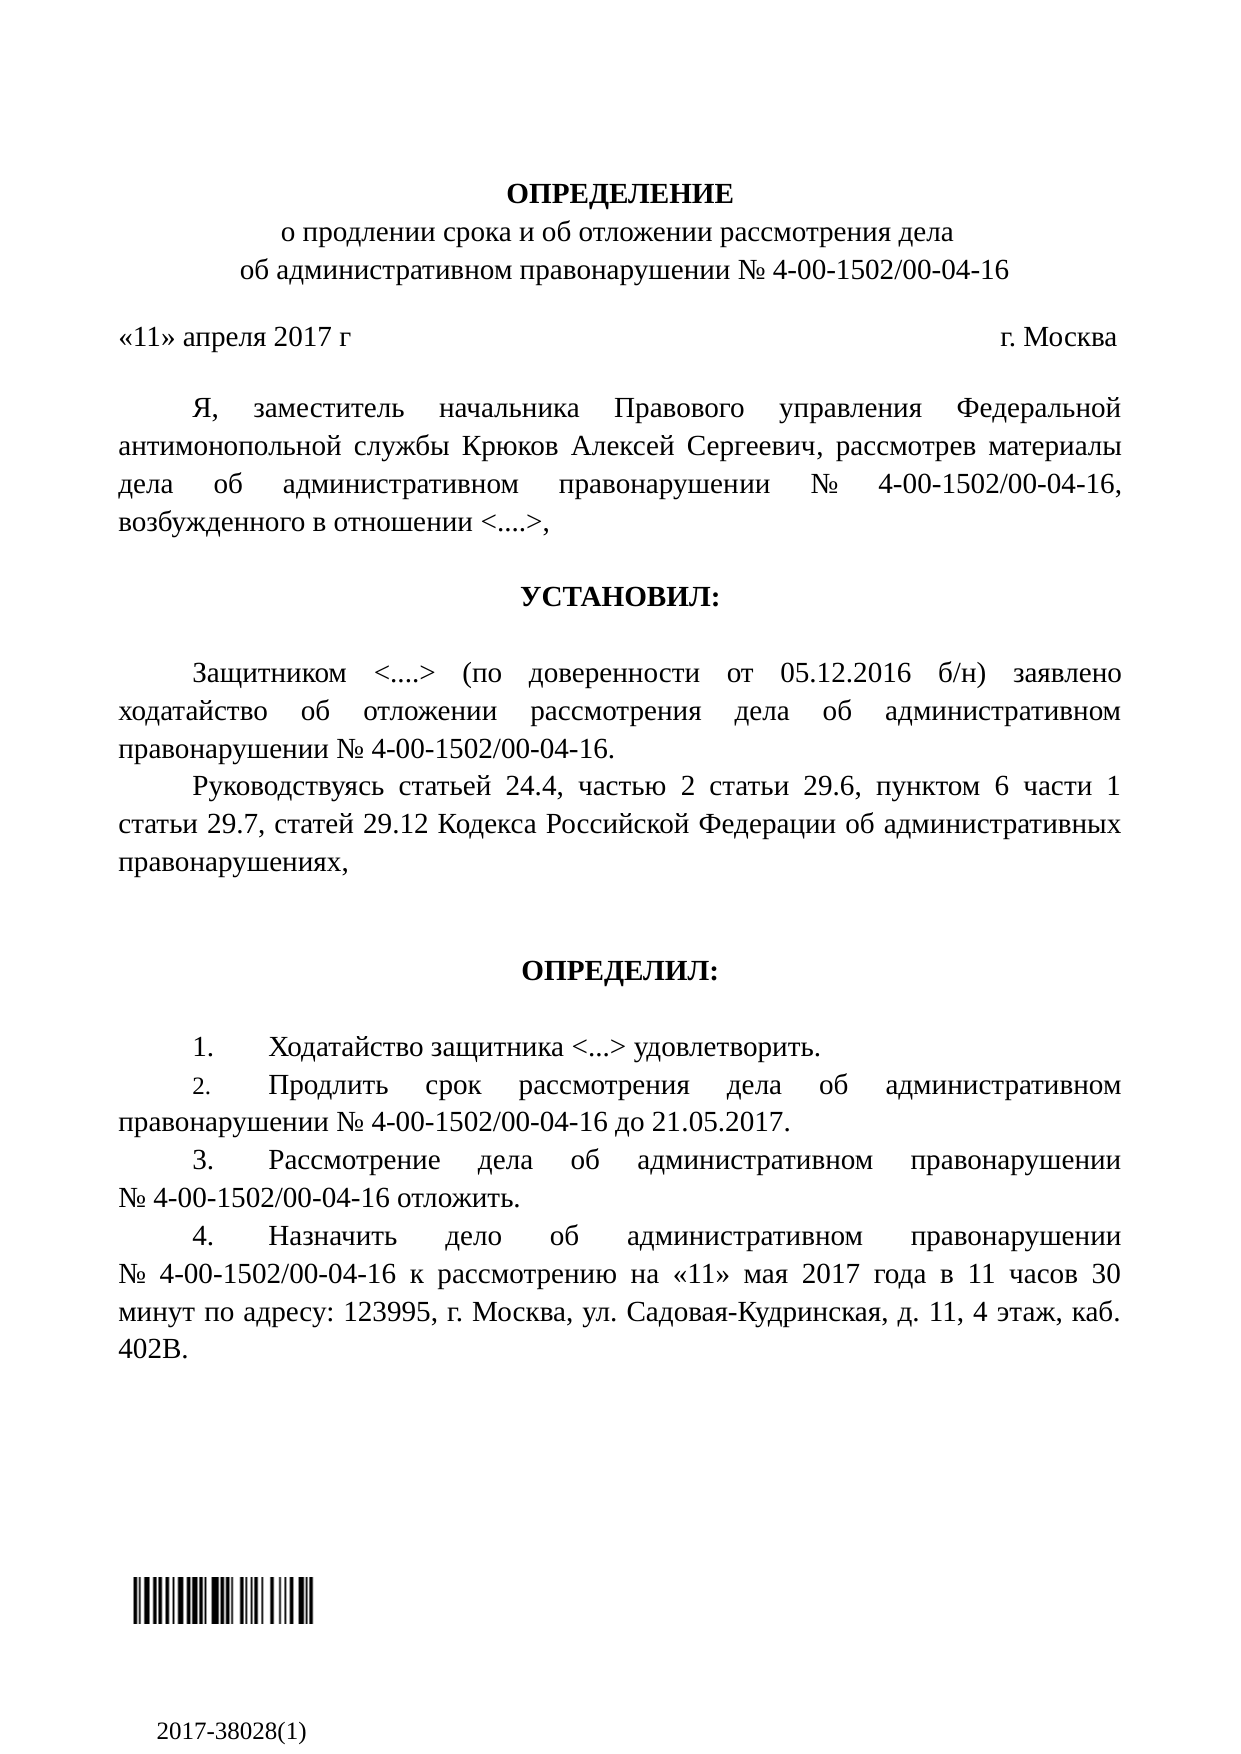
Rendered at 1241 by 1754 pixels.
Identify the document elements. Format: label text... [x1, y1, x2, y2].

picture [118, 1577, 331, 1624]
list Назначить дело об административном правонарушении № 4-00-1502/00-04-16 к рассмотрению на «11» мая 2017 года в 11 часов 30 минут по адресу: 123995, г. Москва, ул. Садовая-Кудринская, д. 11, 4 этаж, каб. 402В. [118, 1214, 1122, 1365]
list Ходатайство защитника <...> удовлетворить. [118, 1025, 1122, 1062]
text ОПРЕДЕЛИЛ: [118, 949, 1122, 987]
list Рассмотрение дела об административном правонарушении № 4-00-1502/00-04-16 отложить. [118, 1138, 1122, 1214]
text об административном правонарушении № 4-00-1502/00-04-16 [120, 248, 1122, 286]
text ОПРЕДЕЛЕНИЕ [118, 176, 1122, 210]
text о продлении срока и об отложении рассмотрения дела [120, 210, 1122, 248]
text «11» апреля 2017 г г. Москва [118, 319, 1122, 353]
text Защитником <....> (по доверенности от 05.12.2016 б/н) заявлено ходатайство об отложении рассмотрения дела об административном правонарушении № 4-00-1502/00-04-16. [118, 651, 1122, 764]
list Продлить срок рассмотрения дела об административном правонарушении № 4-00-1502/00-04-16 до 21.05.2017. [118, 1062, 1122, 1138]
text УСТАНОВИЛ: [118, 575, 1122, 613]
text Я, заместитель начальника Правового управления Федеральной антимонопольной службы Крюков Алексей Сергеевич, рассмотрев материалы дела об административном правонарушении № 4-00-1502/00-04-16, возбужденного в отношении <....>, [118, 386, 1122, 537]
text Руководствуясь статьей 24.4, частью 2 статьи 29.6, пунктом 6 части 1 статьи 29.7, статей 29.12 Кодекса Российской Федерации об административных правонарушениях, [118, 764, 1122, 878]
